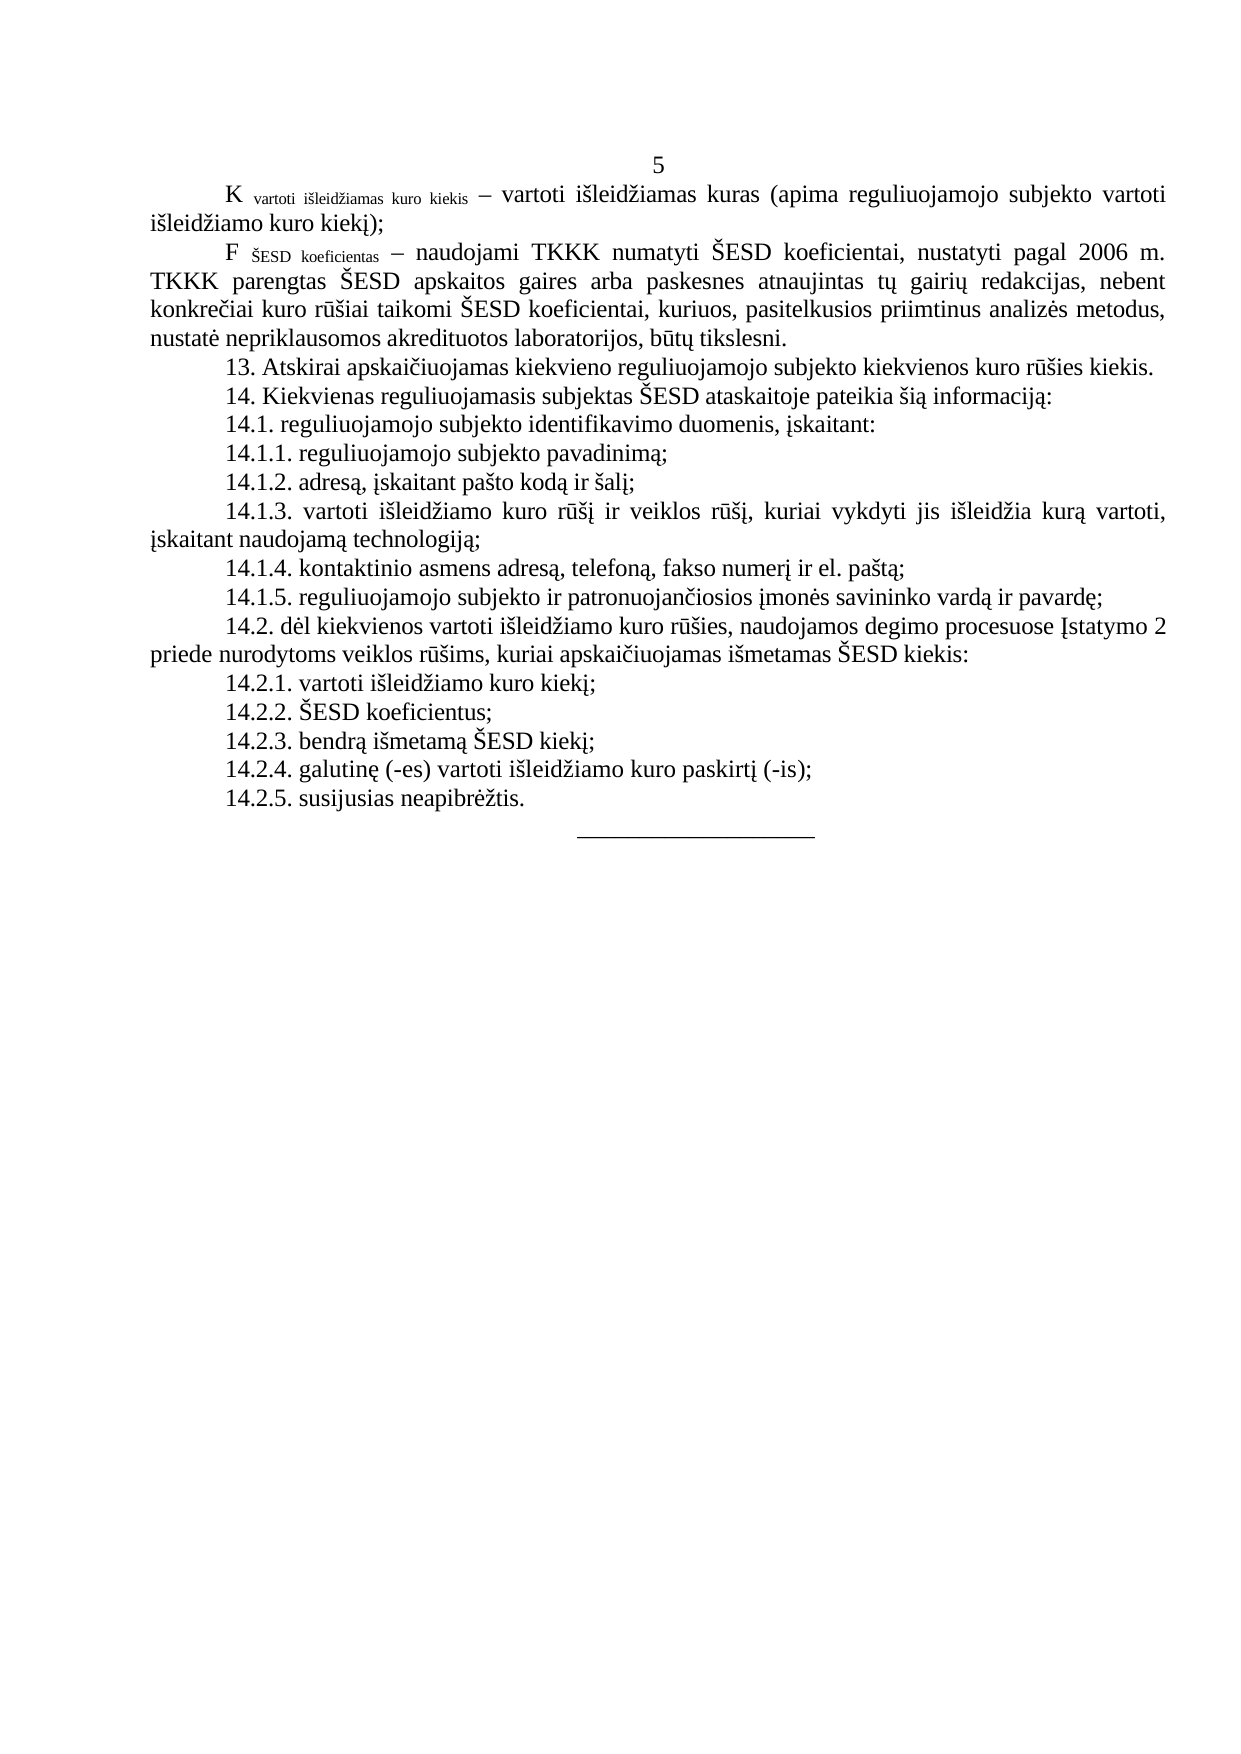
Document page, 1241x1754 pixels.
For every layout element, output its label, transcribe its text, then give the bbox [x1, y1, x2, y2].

text F ŠESD koeficientas – naudojami TKKK numatyti ŠESD koeficientai, nustatyti pagal 2006 m. TKKK parengtas ŠESD apskaitos gaires arba paskesnes atnaujintas tų gairių redakcijas, nebent konkrečiai kuro rūšiai taikomi ŠESD koeficientai, kuriuos, pasitelkusios priimtinus analizės metodus, nustatė nepriklausomos akredituotos laboratorijos, būtų tikslesni. [150, 237, 1167, 352]
text ___________________ [225, 812, 1167, 841]
text 13. Atskirai apskaičiuojamas kiekvieno reguliuojamojo subjekto kiekvienos kuro rūšies kiekis. [150, 352, 1167, 381]
text 14.2.3. bendrą išmetamą ŠESD kiekį; [150, 726, 1167, 754]
text 14. Kiekvienas reguliuojamasis subjektas ŠESD ataskaitoje pateikia šią informaciją: [150, 381, 1167, 409]
text 14.1.1. reguliuojamojo subjekto pavadinimą; [150, 438, 1167, 467]
text 14.2.1. vartoti išleidžiamo kuro kiekį; [150, 668, 1167, 697]
text 14.1.5. reguliuojamojo subjekto ir patronuojančiosios įmonės savininko vardą ir pavardę; [150, 582, 1167, 611]
text 14.2.4. galutinę (-es) vartoti išleidžiamo kuro paskirtį (-is); [150, 754, 1167, 783]
text 14.2.5. susijusias neapibrėžtis. [150, 783, 1167, 812]
text 14.1.3. vartoti išleidžiamo kuro rūšį ir veiklos rūšį, kuriai vykdyti jis išleidžia kurą vartoti, įskaitant naudojamą technologiją; [150, 496, 1167, 553]
text 14.2. dėl kiekvienos vartoti išleidžiamo kuro rūšies, naudojamos degimo procesuose Įstatymo 2 priede nurodytoms veiklos rūšims, kuriai apskaičiuojamas išmetamas ŠESD kiekis: [150, 611, 1167, 668]
text K vartoti išleidžiamas kuro kiekis – vartoti išleidžiamas kuras (apima reguliuojamojo subjekto vartoti išleidžiamo kuro kiekį); [150, 179, 1167, 237]
text 14.1. reguliuojamojo subjekto identifikavimo duomenis, įskaitant: [150, 409, 1167, 438]
text 14.1.2. adresą, įskaitant pašto kodą ir šalį; [150, 467, 1167, 496]
text 14.2.2. ŠESD koeficientus; [150, 697, 1167, 726]
text 14.1.4. kontaktinio asmens adresą, telefoną, fakso numerį ir el. paštą; [150, 553, 1167, 582]
